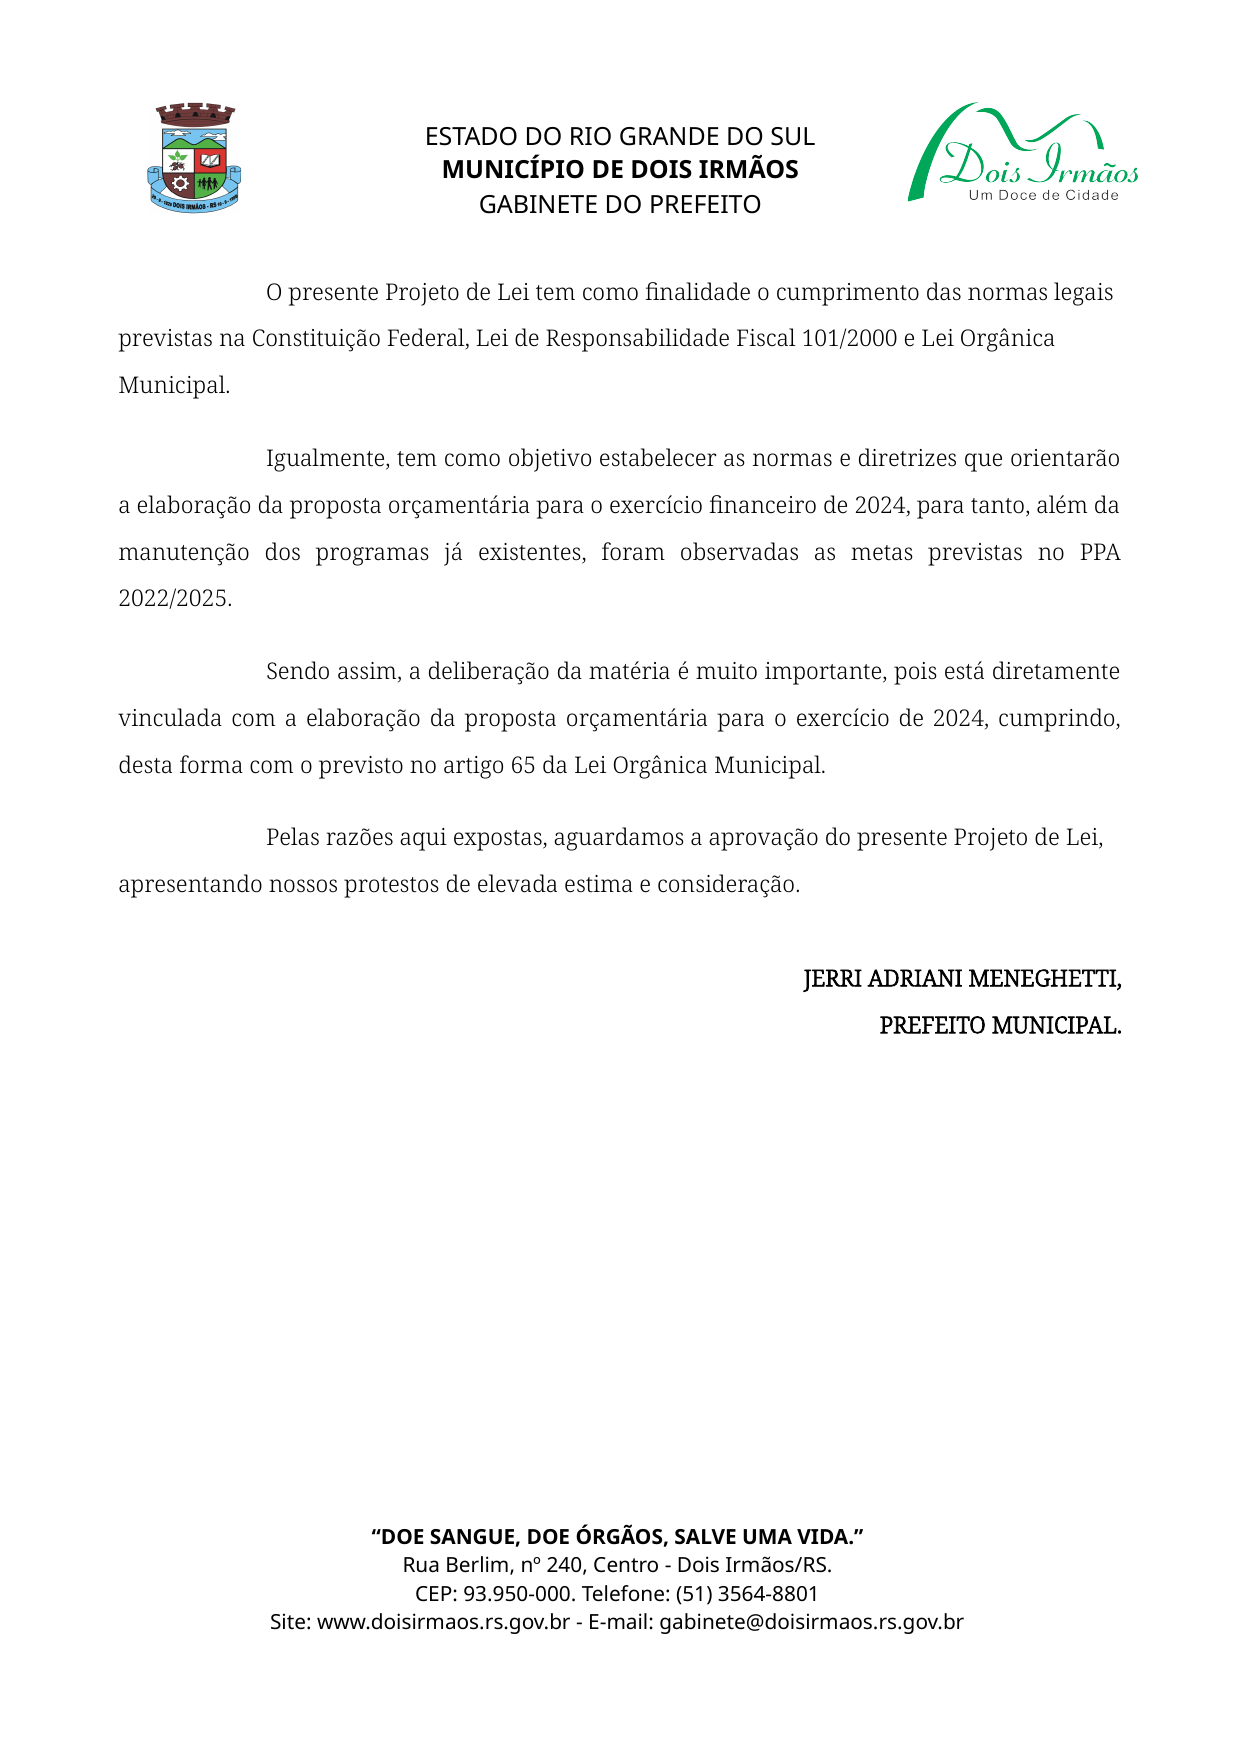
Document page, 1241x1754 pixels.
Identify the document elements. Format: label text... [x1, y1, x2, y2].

picture [147, 102, 242, 214]
picture [907, 102, 1138, 202]
text JERRI ADRIANI MENEGHETTI, [118, 962, 1122, 993]
text Sendo assim, a deliberação da matéria é muito importante, pois está diretamente vinculada com a elaboração da proposta orçamentária para o exercício de 2024, cumprindo, desta forma com o previsto no artigo 65 da Lei Orgânica Municipal. [118, 655, 1122, 780]
text PREFEITO MUNICIPAL. [118, 1008, 1122, 1040]
text Pelas razões aqui expostas, aguardamos a aprovação do presente Projeto de Lei, apresentando nossos protestos de elevada estima e consideração. [118, 821, 1122, 899]
text O presente Projeto de Lei tem como finalidade o cumprimento das normas legais previstas na Constituição Federal, Lei de Responsabilidade Fiscal 101/2000 e Lei Orgânica Municipal. [118, 275, 1122, 400]
text Igualmente, tem como objetivo estabelecer as normas e diretrizes que orientarão a elaboração da proposta orçamentária para o exercício financeiro de 2024, para tanto, além da manutenção dos programas já existentes, foram observadas as metas previstas no PPA 2022/2025. [118, 442, 1122, 613]
